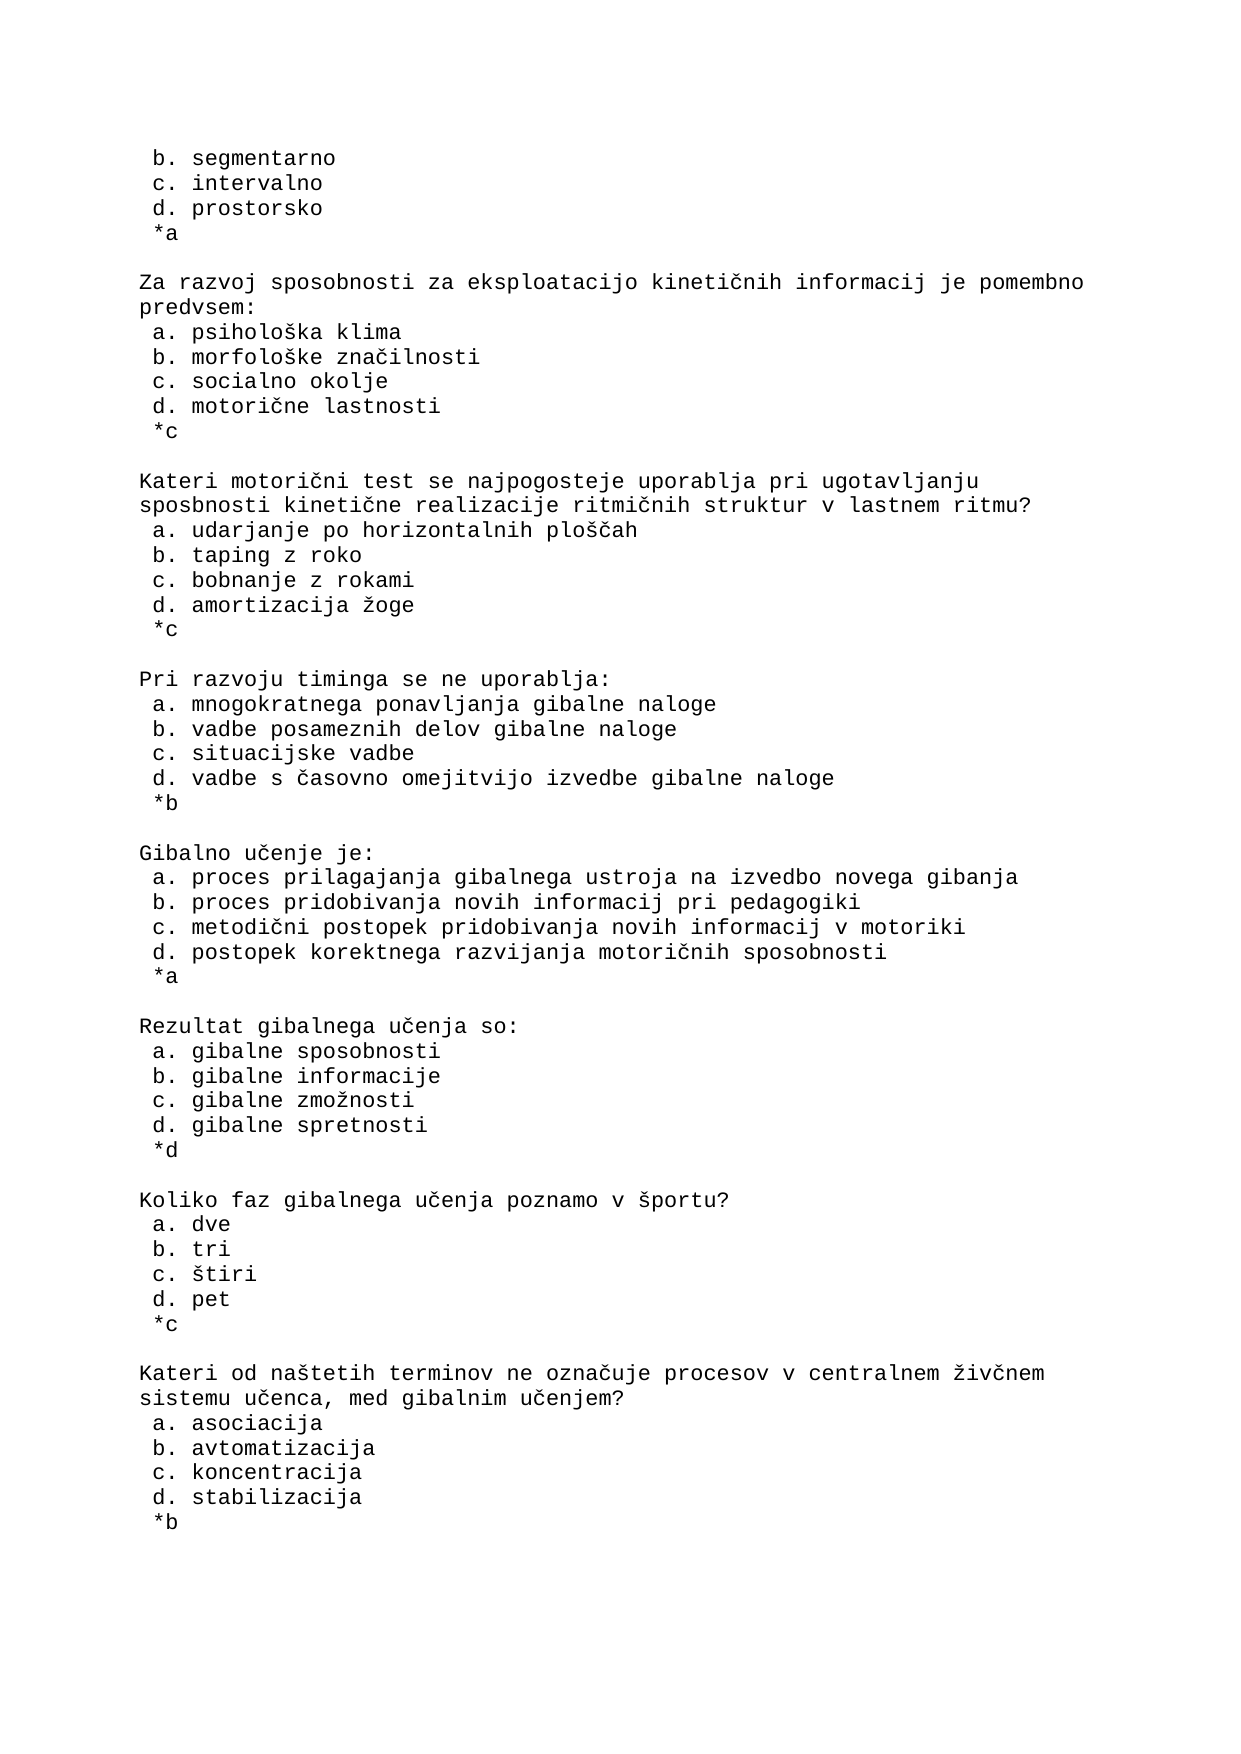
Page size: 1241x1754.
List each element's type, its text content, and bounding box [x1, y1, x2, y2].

text b. vadbe posameznih delov gibalne naloge [139, 718, 1101, 743]
text a. gibalne sposobnosti [139, 1040, 1101, 1065]
text Kateri od naštetih terminov ne označuje procesov v centralnem živčnem sistemu učenca, med gibalnim učenjem? [139, 1362, 1101, 1412]
text d. motorične lastnosti [139, 396, 1101, 420]
text c. gibalne zmožnosti [139, 1090, 1101, 1114]
text a. asociacija [139, 1412, 1101, 1437]
text b. proces pridobivanja novih informacij pri pedagogiki [139, 891, 1101, 916]
text b. morfološke značilnosti [139, 346, 1101, 371]
text a. proces prilagajanja gibalnega ustroja na izvedbo novega gibanja [139, 867, 1101, 891]
text b. tri [139, 1238, 1101, 1263]
text *a [139, 222, 1101, 247]
text a. dve [139, 1214, 1101, 1238]
text c. štiri [139, 1263, 1101, 1288]
text c. bobnanje z rokami [139, 569, 1101, 594]
text b. gibalne informacije [139, 1065, 1101, 1090]
text c. metodični postopek pridobivanja novih informacij v motoriki [139, 916, 1101, 941]
text Rezultat gibalnega učenja so: [139, 1015, 1101, 1040]
text d. pet [139, 1288, 1101, 1313]
text a. udarjanje po horizontalnih ploščah [139, 519, 1101, 544]
text d. stabilizacija [139, 1486, 1101, 1511]
text Koliko faz gibalnega učenja poznamo v športu? [139, 1189, 1101, 1214]
text a. psihološka klima [139, 321, 1101, 346]
text a. mnogokratnega ponavljanja gibalne naloge [139, 693, 1101, 718]
text Za razvoj sposobnosti za eksploatacijo kinetičnih informacij je pomembno predvsem: [139, 272, 1101, 321]
text *b [139, 1511, 1101, 1536]
text Gibalno učenje je: [139, 842, 1101, 867]
text b. segmentarno [139, 148, 1101, 172]
text c. intervalno [139, 172, 1101, 197]
text b. avtomatizacija [139, 1437, 1101, 1462]
text d. vadbe s časovno omejitvijo izvedbe gibalne naloge [139, 767, 1101, 792]
text b. taping z roko [139, 544, 1101, 569]
text Pri razvoju timinga se ne uporablja: [139, 668, 1101, 693]
text c. koncentracija [139, 1462, 1101, 1486]
text c. socialno okolje [139, 371, 1101, 396]
text *c [139, 1313, 1101, 1338]
text d. amortizacija žoge [139, 594, 1101, 619]
text *b [139, 792, 1101, 817]
text c. situacijske vadbe [139, 743, 1101, 767]
text d. postopek korektnega razvijanja motoričnih sposobnosti [139, 941, 1101, 966]
text d. gibalne spretnosti [139, 1114, 1101, 1139]
text *a [139, 966, 1101, 991]
text *c [139, 619, 1101, 643]
text Kateri motorični test se najpogosteje uporablja pri ugotavljanju sposbnosti kinetične realizacije ritmičnih struktur v lastnem ritmu? [139, 470, 1101, 519]
text *d [139, 1139, 1101, 1164]
text *c [139, 420, 1101, 445]
text d. prostorsko [139, 197, 1101, 222]
